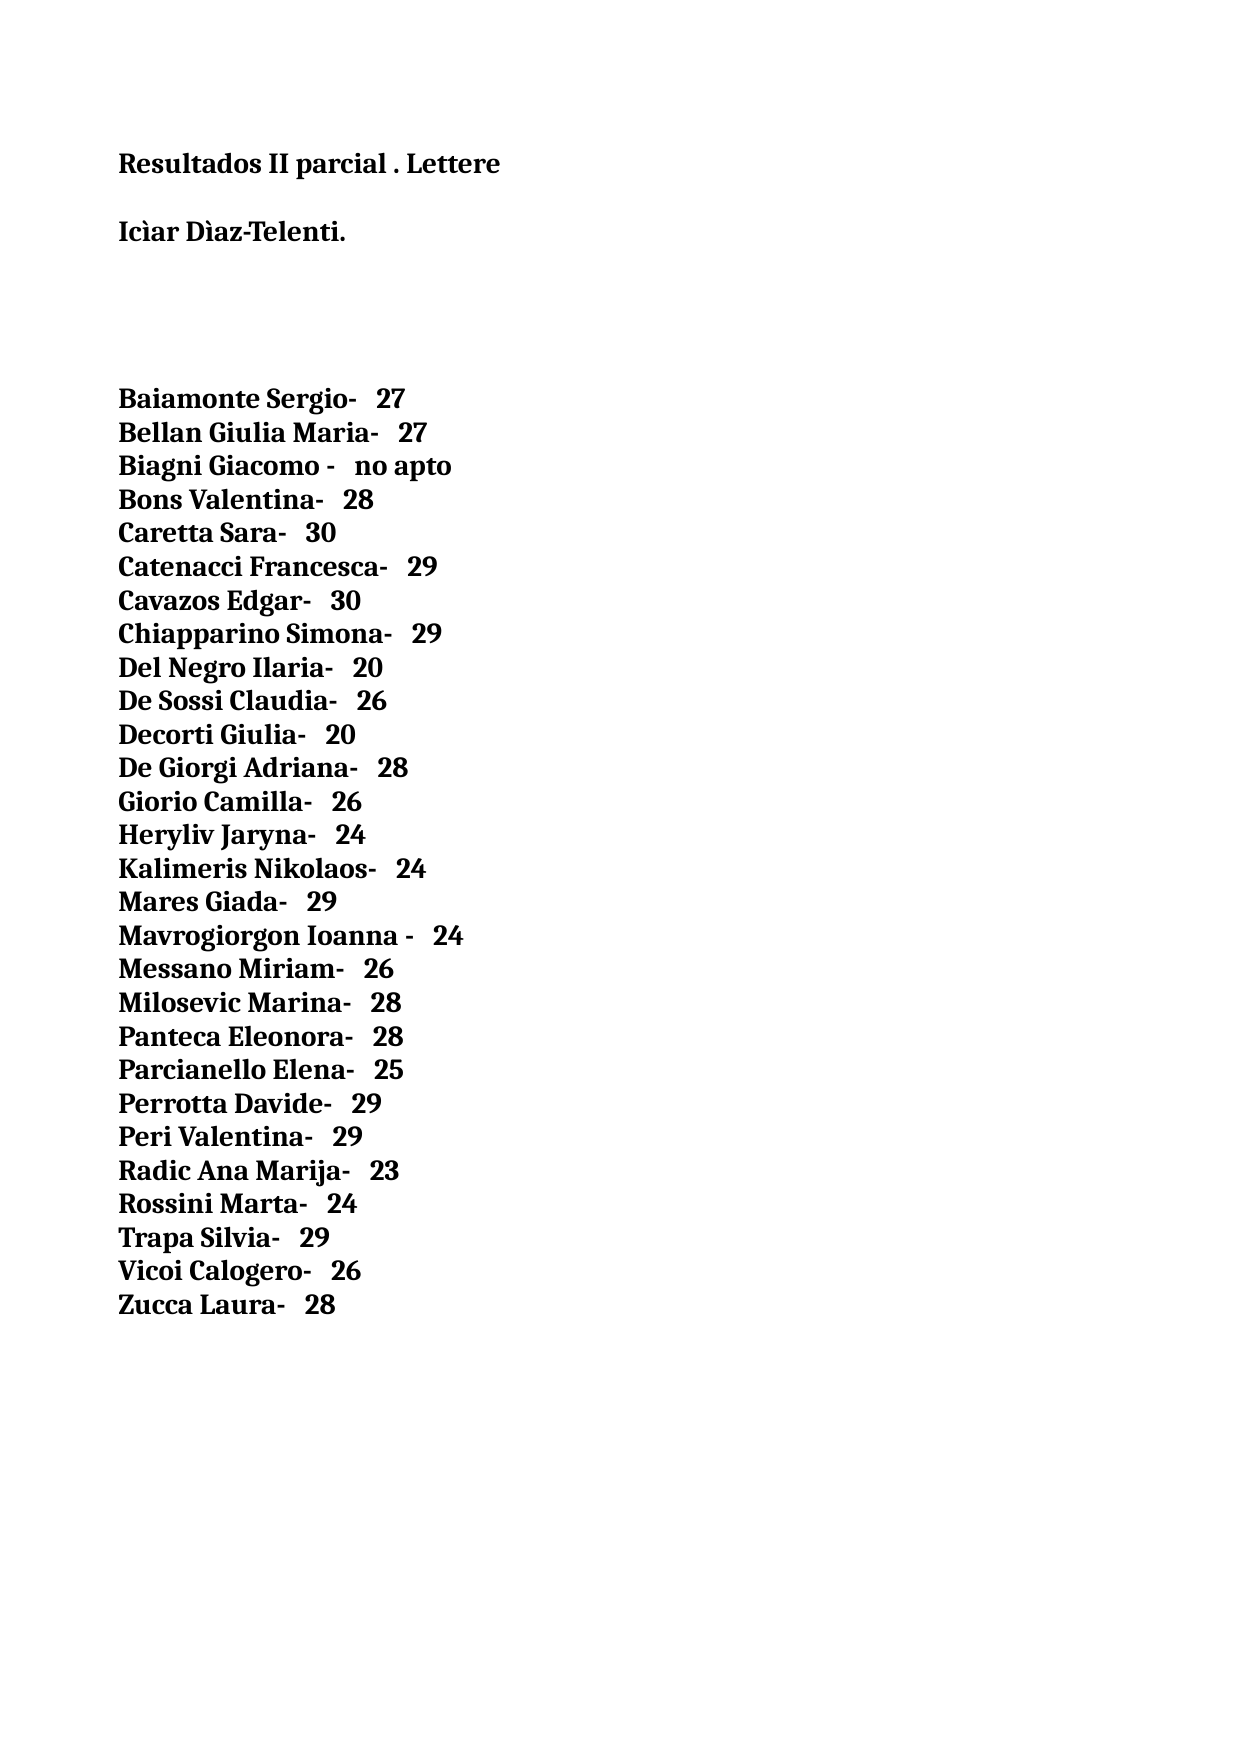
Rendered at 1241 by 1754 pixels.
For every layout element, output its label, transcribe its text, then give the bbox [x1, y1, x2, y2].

text Bellan Giulia Maria- 27 [118, 416, 1122, 449]
text Icìar Dìaz-Telenti. [118, 215, 1122, 248]
text Perrotta Davide- 29 [118, 1087, 1122, 1120]
text Peri Valentina- 29 [118, 1120, 1122, 1154]
text Mares Giada- 29 [118, 886, 1122, 919]
text Del Negro Ilaria- 20 [118, 651, 1122, 684]
text Vicoi Calogero- 26 [118, 1254, 1122, 1288]
text Radic Ana Marija- 23 [118, 1154, 1122, 1187]
text Panteca Eleonora- 28 [118, 1020, 1122, 1053]
text Decorti Giulia- 20 [118, 718, 1122, 751]
text De Giorgi Adriana- 28 [118, 751, 1122, 785]
text Resultados II parcial . Lettere [118, 148, 1122, 181]
text De Sossi Claudia- 26 [118, 684, 1122, 718]
text Trapa Silvia- 29 [118, 1221, 1122, 1254]
text Biagni Giacomo - no apto [118, 449, 1122, 483]
text Baiamonte Sergio- 27 [118, 382, 1122, 416]
text Milosevic Marina- 28 [118, 986, 1122, 1020]
text Cavazos Edgar- 30 [118, 584, 1122, 617]
text Bons Valentina- 28 [118, 483, 1122, 517]
text Caretta Sara- 30 [118, 517, 1122, 550]
text Heryliv Jaryna- 24 [118, 818, 1122, 852]
text Zucca Laura- 28 [118, 1288, 1122, 1322]
text Kalimeris Nikolaos- 24 [118, 852, 1122, 886]
text Catenacci Francesca- 29 [118, 550, 1122, 584]
text Rossini Marta- 24 [118, 1187, 1122, 1221]
text Chiapparino Simona- 29 [118, 617, 1122, 651]
text Giorio Camilla- 26 [118, 785, 1122, 818]
text Mavrogiorgon Ioanna - 24 [118, 919, 1122, 953]
text Parcianello Elena- 25 [118, 1053, 1122, 1087]
text Messano Miriam- 26 [118, 953, 1122, 986]
